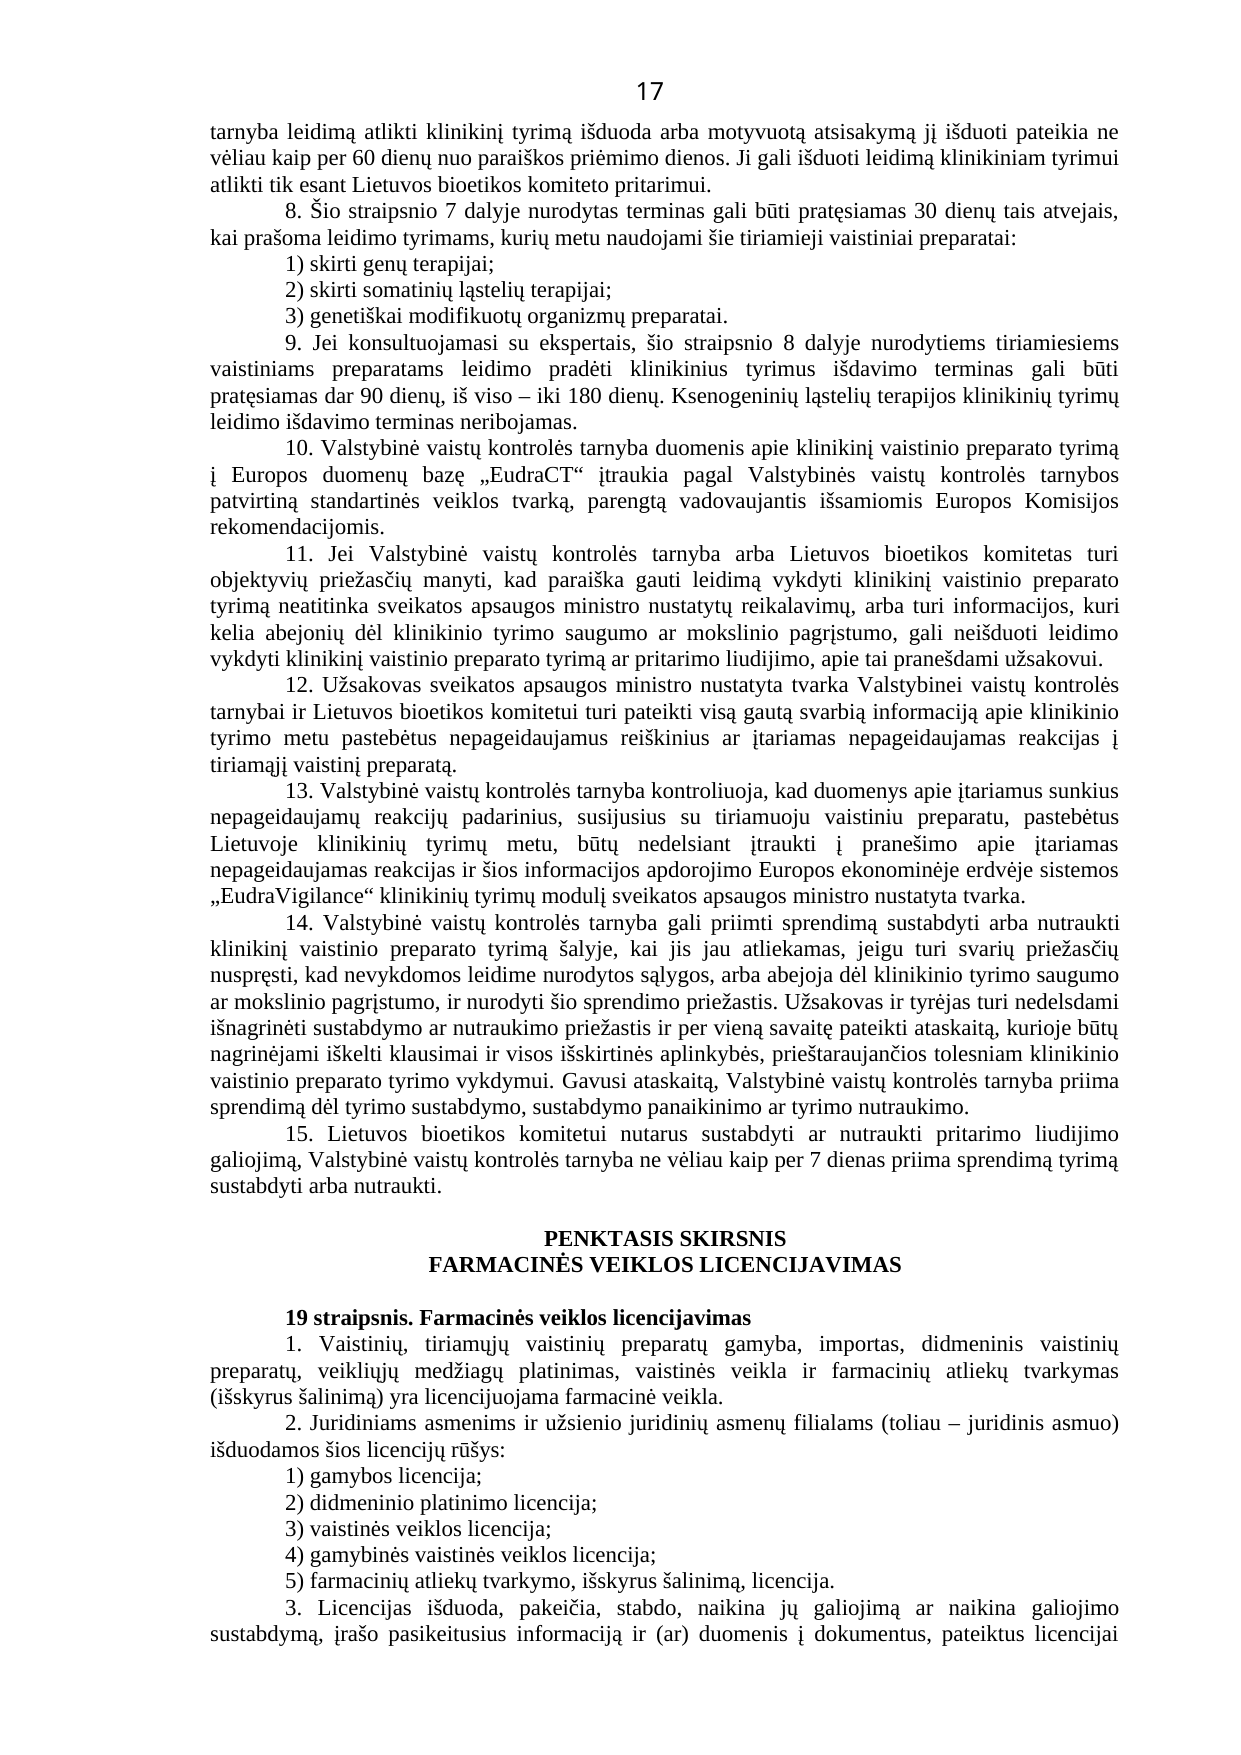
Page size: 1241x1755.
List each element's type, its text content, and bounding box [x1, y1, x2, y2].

subtitle PENKTASIS skIRSNIS [210, 1225, 1120, 1251]
text 1) gamybos licencija; [210, 1462, 1120, 1488]
text 14. Valstybinė vaistų kontrolės tarnyba gali priimti sprendimą sustabdyti arba nutraukti klinikinį vaistinio preparato tyrimą šalyje, kai jis jau atliekamas, jeigu turi svarių priežasčių nuspręsti, kad nevykdomos leidime nurodytos sąlygos, arba abejoja dėl klinikinio tyrimo saugumo ar mokslinio pagrįstumo, ir nurodyti šio sprendimo priežastis. Užsakovas ir tyrėjas turi nedelsdami išnagrinėti sustabdymo ar nutraukimo priežastis ir per vieną savaitę pateikti ataskaitą, kurioje būtų nagrinėjami iškelti klausimai ir visos išskirtinės aplinkybės, prieštaraujančios tolesniam klinikinio vaistinio preparato tyrimo vykdymui. Gavusi ataskaitą, Valstybinė vaistų kontrolės tarnyba priima sprendimą dėl tyrimo sustabdymo, sustabdymo panaikinimo ar tyrimo nutraukimo. [210, 909, 1120, 1119]
text 10. Valstybinė vaistų kontrolės tarnyba duomenis apie klinikinį vaistinio preparato tyrimą į Europos duomenų bazę „EudraCT“ įtraukia pagal Valstybinės vaistų kontrolės tarnybos patvirtiną standartinės veiklos tvarką, parengtą vadovaujantis išsamiomis Europos Komisijos rekomendacijomis. [210, 434, 1120, 540]
text 1) skirti genų terapijai; [210, 250, 1120, 276]
text 5) farmacinių atliekų tvarkymo, išskyrus šalinimą, licencija. [210, 1568, 1120, 1594]
text 15. Lietuvos bioetikos komitetui nutarus sustabdyti ar nutraukti pritarimo liudijimo galiojimą, Valstybinė vaistų kontrolės tarnyba ne vėliau kaip per 7 dienas priima sprendimą tyrimą sustabdyti arba nutraukti. [210, 1119, 1120, 1199]
text 12. Užsakovas sveikatos apsaugos ministro nustatyta tvarka Valstybinei vaistų kontrolės tarnybai ir Lietuvos bioetikos komitetui turi pateikti visą gautą svarbią informaciją apie klinikinio tyrimo metu pastebėtus nepageidaujamus reiškinius ar įtariamas nepageidaujamas reakcijas į tiriamąjį vaistinį preparatą. [210, 672, 1120, 777]
text 3) vaistinės veiklos licencija; [210, 1515, 1120, 1541]
text 19 straipsnis. Farmacinės veiklos licencijavimas [210, 1304, 1120, 1330]
text 3) genetiškai modifikuotų organizmų preparatai. [210, 303, 1120, 329]
text 3. Licencijas išduoda, pakeičia, stabdo, naikina jų galiojimą ar naikina galiojimo sustabdymą, įrašo pasikeitusius informaciją ir (ar) duomenis į dokumentus, pateiktus licencijai [210, 1594, 1120, 1647]
text FARMACINĖS VEIKLOS licencijavimas [210, 1251, 1120, 1278]
text 2. Juridiniams asmenims ir užsienio juridinių asmenų filialams (toliau – juridinis asmuo) išduodamos šios licencijų rūšys: [210, 1409, 1120, 1462]
text 1. Vaistinių, tiriamųjų vaistinių preparatų gamyba, importas, didmeninis vaistinių preparatų, veikliųjų medžiagų platinimas, vaistinės veikla ir farmacinių atliekų tvarkymas (išskyrus šalinimą) yra licencijuojama farmacinė veikla. [210, 1330, 1120, 1409]
text 2) didmeninio platinimo licencija; [210, 1488, 1120, 1515]
text tarnyba leidimą atlikti klinikinį tyrimą išduoda arba motyvuotą atsisakymą jį išduoti pateikia ne vėliau kaip per 60 dienų nuo paraiškos priėmimo dienos. Ji gali išduoti leidimą klinikiniam tyrimui atlikti tik esant Lietuvos bioetikos komiteto pritarimui. [210, 118, 1120, 197]
text 9. Jei konsultuojamasi su ekspertais, šio straipsnio 8 dalyje nurodytiems tiriamiesiems vaistiniams preparatams leidimo pradėti klinikinius tyrimus išdavimo terminas gali būti pratęsiamas dar 90 dienų, iš viso – iki 180 dienų. Ksenogeninių ląstelių terapijos klinikinių tyrimų leidimo išdavimo terminas neribojamas. [210, 329, 1120, 434]
text 4) gamybinės vaistinės veiklos licencija; [210, 1541, 1120, 1568]
text 11. Jei Valstybinė vaistų kontrolės tarnyba arba Lietuvos bioetikos komitetas turi objektyvių priežasčių manyti, kad paraiška gauti leidimą vykdyti klinikinį vaistinio preparato tyrimą neatitinka sveikatos apsaugos ministro nustatytų reikalavimų, arba turi informacijos, kuri kelia abejonių dėl klinikinio tyrimo saugumo ar mokslinio pagrįstumo, gali neišduoti leidimo vykdyti klinikinį vaistinio preparato tyrimą ar pritarimo liudijimo, apie tai pranešdami užsakovui. [210, 540, 1120, 672]
text 2) skirti somatinių ląstelių terapijai; [210, 276, 1120, 303]
text 13. Valstybinė vaistų kontrolės tarnyba kontroliuoja, kad duomenys apie įtariamus sunkius nepageidaujamų reakcijų padarinius, susijusius su tiriamuoju vaistiniu preparatu, pastebėtus Lietuvoje klinikinių tyrimų metu, būtų nedelsiant įtraukti į pranešimo apie įtariamas nepageidaujamas reakcijas ir šios informacijos apdorojimo Europos ekonominėje erdvėje sistemos „EudraVigilance“ klinikinių tyrimų modulį sveikatos apsaugos ministro nustatyta tvarka. [210, 777, 1120, 909]
text 8. Šio straipsnio 7 dalyje nurodytas terminas gali būti pratęsiamas 30 dienų tais atvejais, kai prašoma leidimo tyrimams, kurių metu naudojami šie tiriamieji vaistiniai preparatai: [210, 197, 1120, 250]
